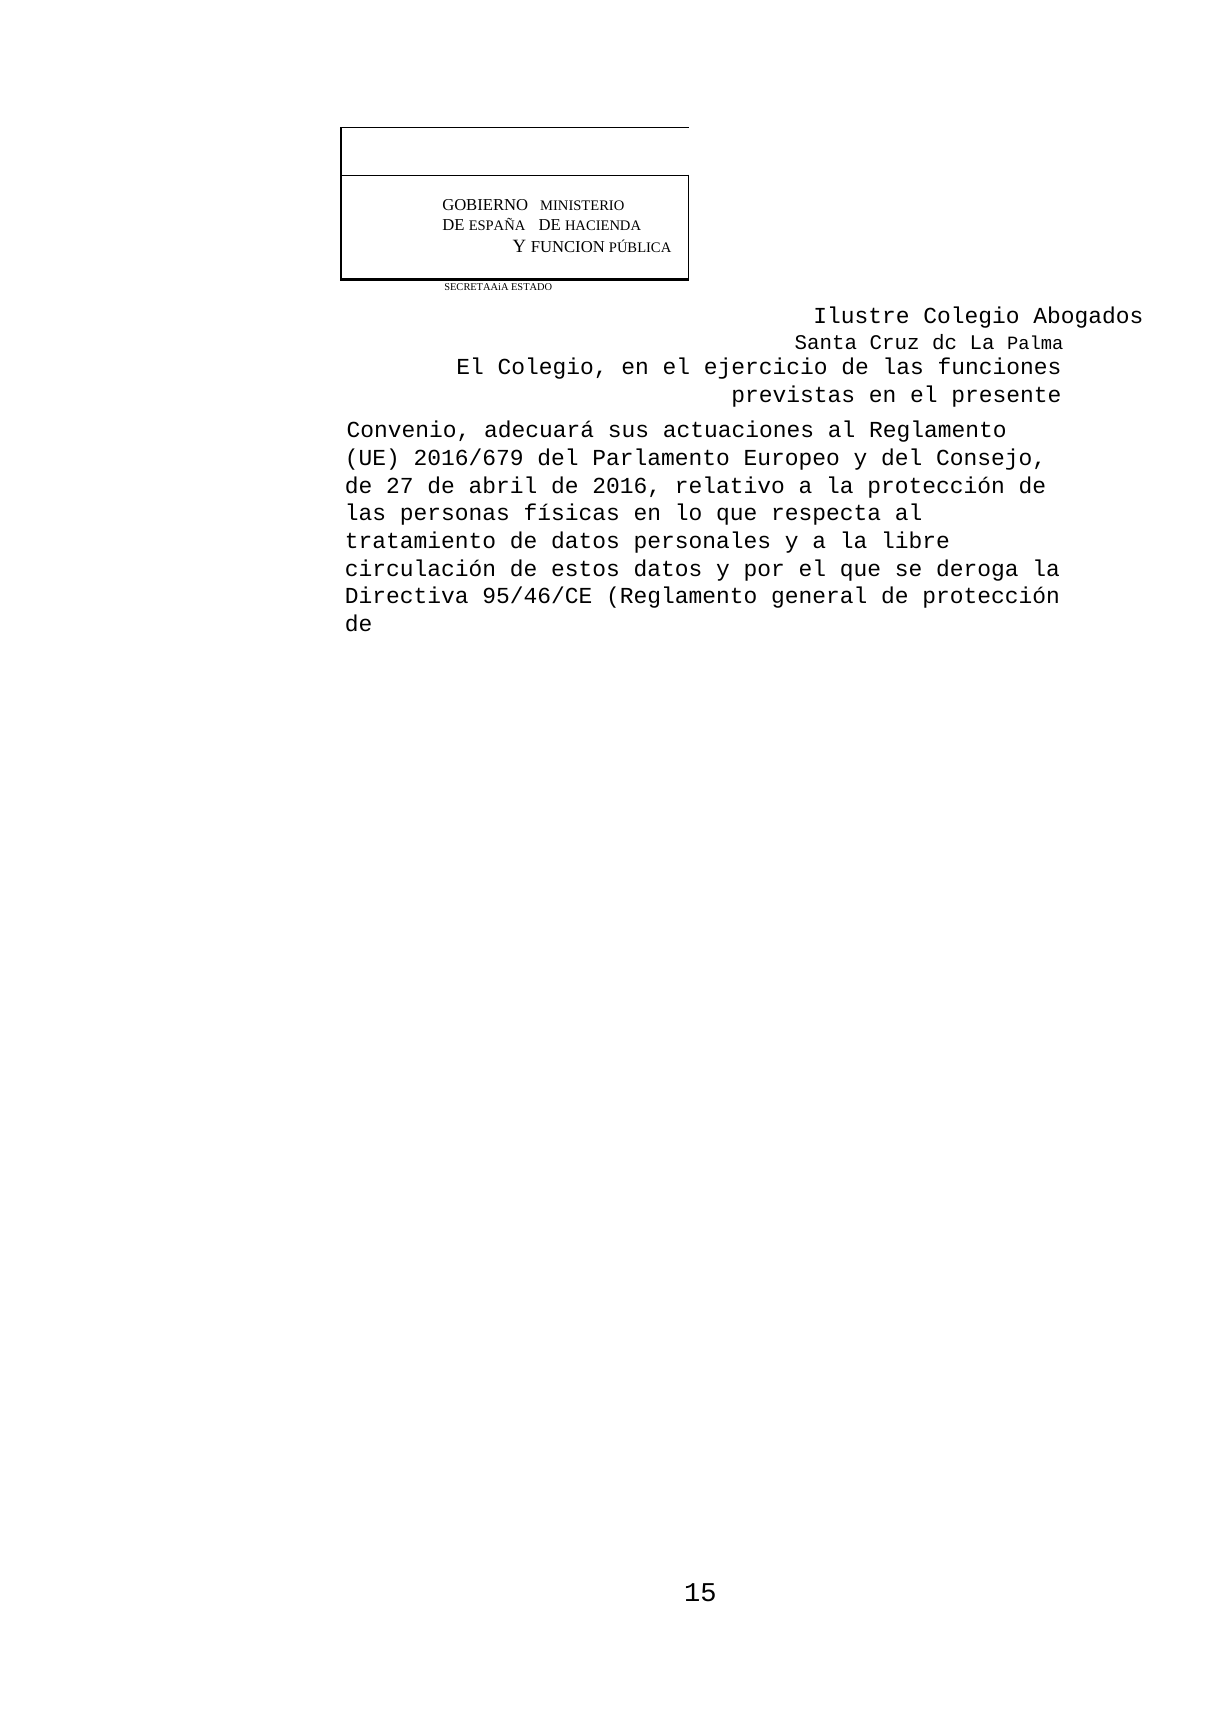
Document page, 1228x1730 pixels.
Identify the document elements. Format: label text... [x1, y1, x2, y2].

text Convenio, adecuará sus actuaciones al Reglamento (UE) 2016/679 del Parlamento Europeo y del Consejo, de 27 de abril de 2016, relativo a la protección de las personas físicas en lo que respecta al tratamiento de datos personales y a la libre circulación de estos datos y por el que se deroga la Directiva 95/46/CE (Reglamento general de protección de [344, 419, 1063, 638]
text El Colegio, en el ejercicio de las funciones previstas en el presente [341, 356, 1061, 409]
